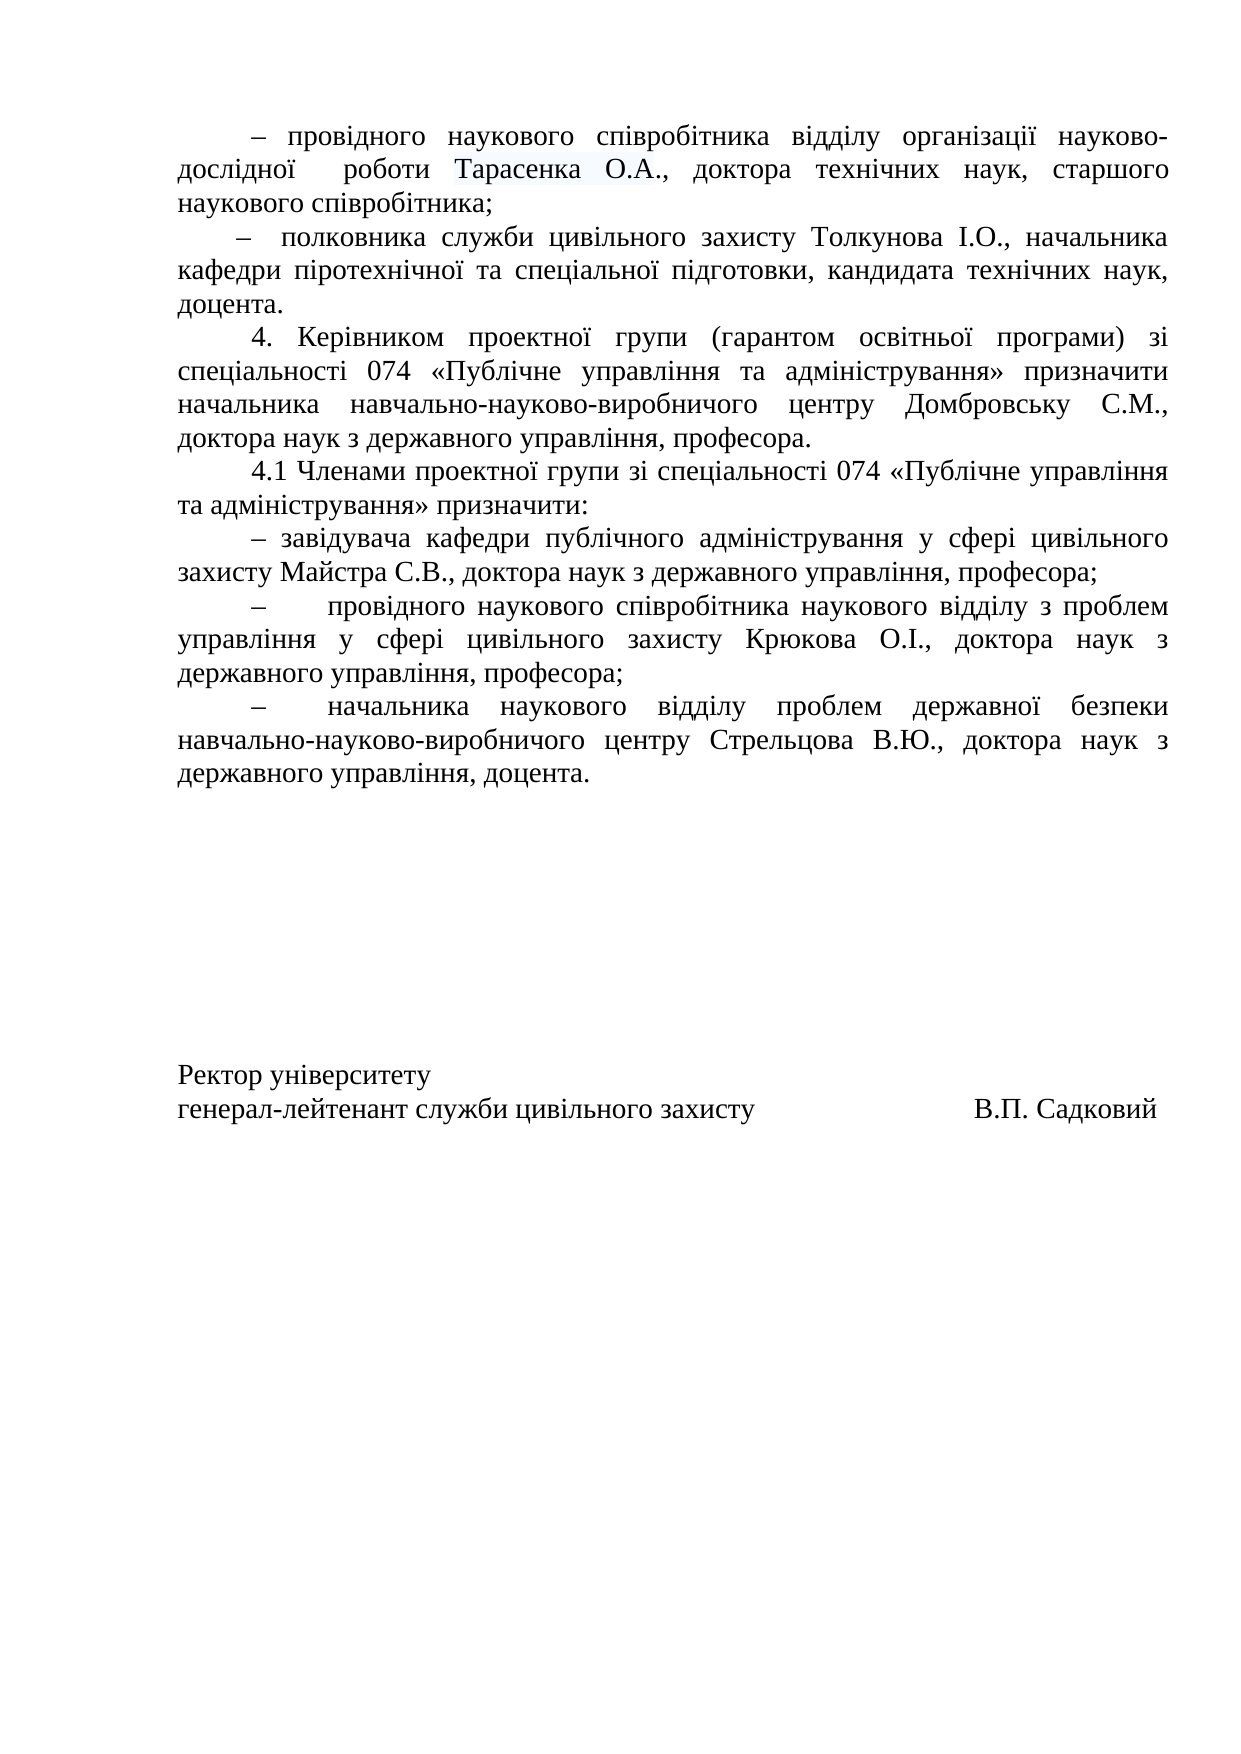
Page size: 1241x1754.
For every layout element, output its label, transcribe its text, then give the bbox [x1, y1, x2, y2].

list провідного наукового співробітника наукового відділу з проблем управління у сфері цивільного захисту Крюкова О.І., доктора наук з державного управління, професора; [177, 588, 1169, 688]
text 4.1 Членами проектної групи зі спеціальності 074 «Публічне управління та адміністрування» призначити: [177, 453, 1169, 521]
list начальника наукового відділу проблем державної безпеки навчально-науково-виробничого центру Стрельцова В.Ю., доктора наук з державного управління, доцента. [177, 688, 1169, 789]
list полковника служби цивільного захисту Толкунова І.О., начальника кафедри піротехнічної та спеціальної підготовки, кандидата технічних наук, доцента. [177, 219, 1169, 319]
text 4. Керівником проектної групи (гарантом освітньої програми) зі спеціальності 074 «Публічне управління та адміністрування» призначити начальника навчально-науково-виробничого центру Домбровську С.М., доктора наук з державного управління, професора. [177, 319, 1169, 453]
text – завідувача кафедри публічного адміністрування у сфері цивільного захисту Майстра С.В., доктора наук з державного управління, професора; [177, 521, 1169, 588]
text – провідного наукового співробітника відділу організації науково-дослідної роботи Тарасенка О.А., доктора технічних наук, старшого наукового співробітника; [177, 118, 1169, 219]
text генерал-лейтенант служби цивільного захисту В.П. Садковий [177, 1091, 1169, 1124]
text Ректор університету [177, 1057, 1169, 1091]
